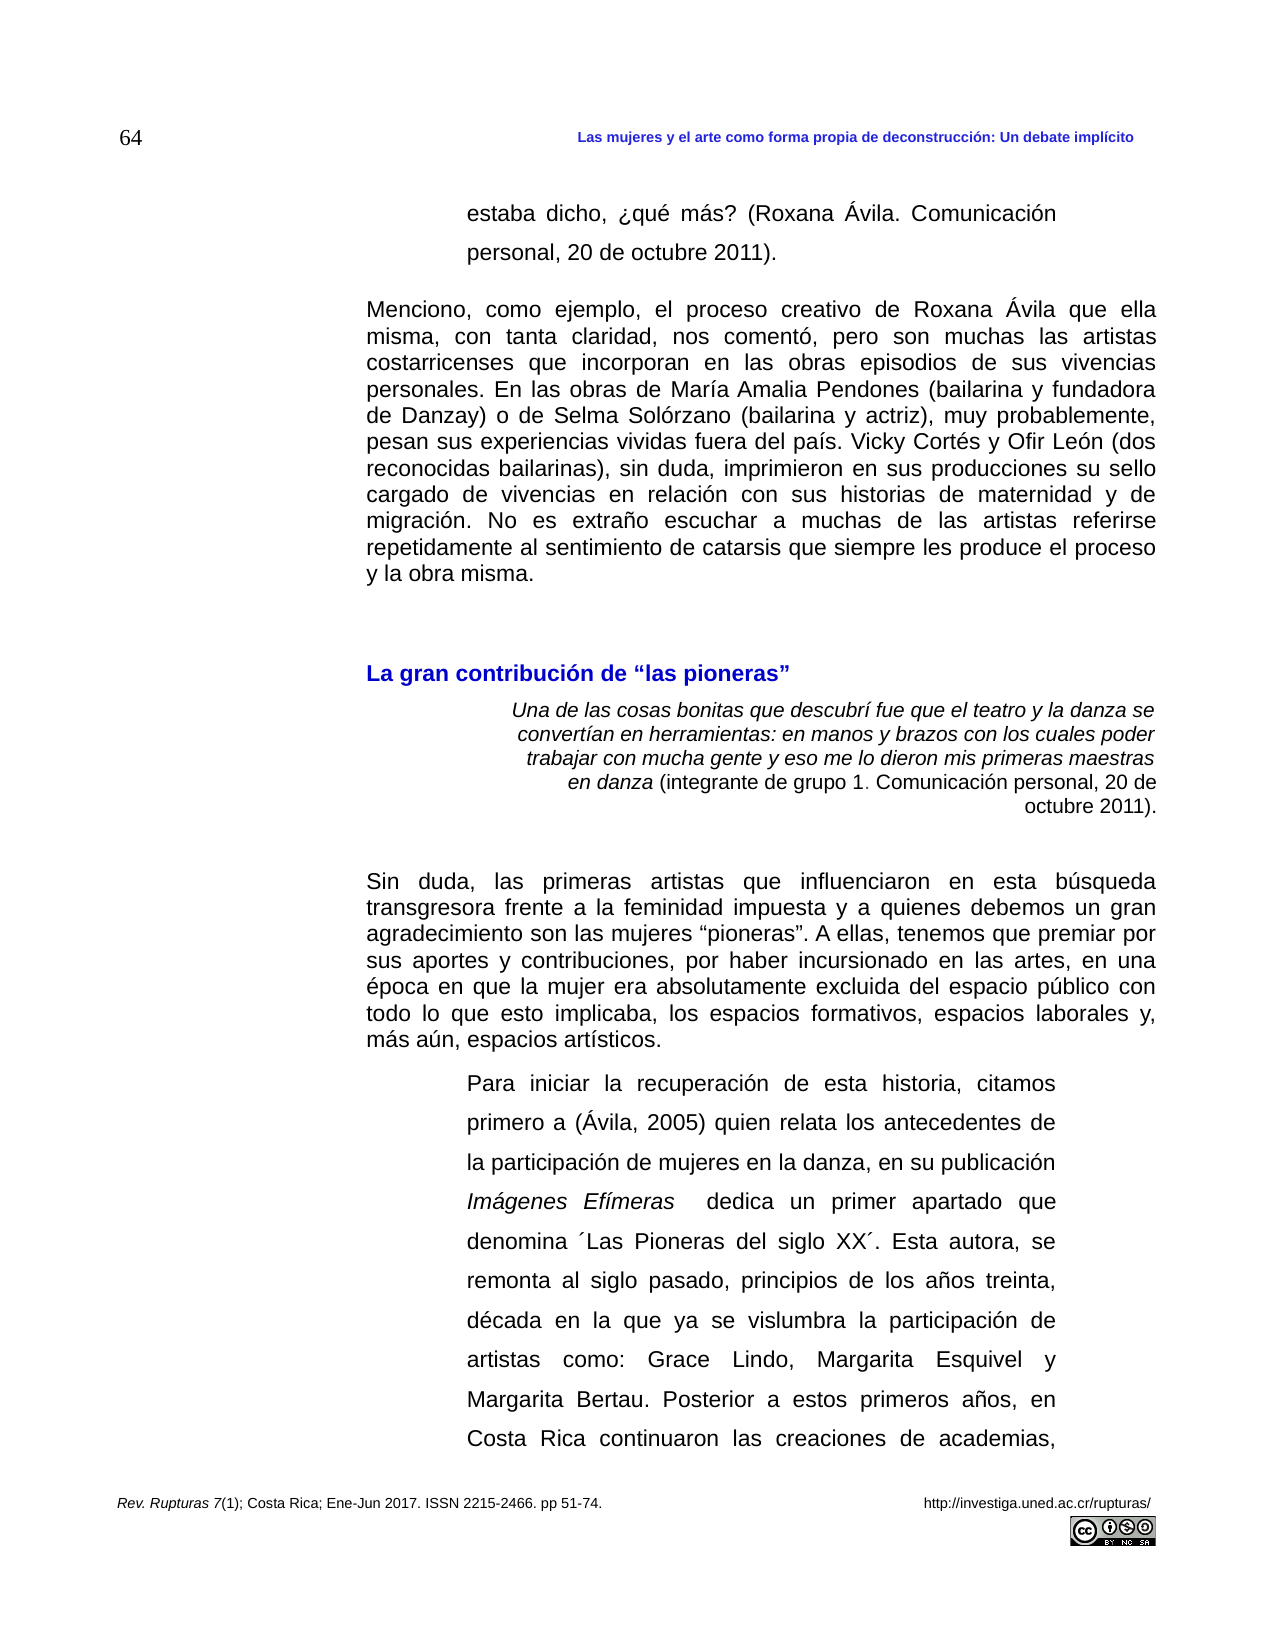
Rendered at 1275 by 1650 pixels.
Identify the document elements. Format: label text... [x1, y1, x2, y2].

text Una de las cosas bonitas que descubrí fue que el teatro y la danza se convertían en herramientas: en manos y brazos con los cuales poder trabajar con mucha gente y eso me lo dieron mis primeras maestras en danza (integrante de grupo 1. Comunicación personal, 20 de octubre 2011). [502, 698, 1157, 818]
text estaba dicho, ¿qué más? (Roxana Ávila. Comunicación personal, 20 de octubre 2011). [467, 200, 1056, 266]
text Menciono, como ejemplo, el proceso creativo de Roxana Ávila que ella misma, con tanta claridad, nos comentó, pero son muchas las artistas costarricenses que incorporan en las obras episodios de sus vivencias personales. En las obras de María Amalia Pendones (bailarina y fundadora de Danzay) o de Selma Solórzano (bailarina y actriz), muy probablemente, pesan sus experiencias vividas fuera del país. Vicky Cortés y Ofir León (dos reconocidas bailarinas), sin duda, imprimieron en sus producciones su sello cargado de vivencias en relación con sus historias de maternidad y de migración. No es extraño escuchar a muchas de las artistas referirse repetidamente al sentimiento de catarsis que siempre les produce el proceso y la obra misma. [366, 296, 1157, 586]
text Sin duda, las primeras artistas que influenciaron en esta búsqueda transgresora frente a la feminidad impuesta y a quienes debemos un gran agradecimiento son las mujeres “pioneras”. A ellas, tenemos que premiar por sus aportes y contribuciones, por haber incursionado en las artes, en una época en que la mujer era absolutamente excluida del espacio público con todo lo que esto implicaba, los espacios formativos, espacios laborales y, más aún, espacios artísticos. [366, 868, 1157, 1052]
subtitle La gran contribución de “las pioneras” [366, 660, 1157, 686]
picture [1070, 1516, 1156, 1546]
text Para iniciar la recuperación de esta historia, citamos primero a (Ávila, 2005) quien relata los antecedentes de la participación de mujeres en la danza, en su publicación Imágenes Efímeras dedica un primer apartado que denomina ´Las Pioneras del siglo XX´. Esta autora, se remonta al siglo pasado, principios de los años treinta, década en la que ya se vislumbra la participación de artistas como: Grace Lindo, Margarita Esquivel y Margarita Bertau. Posterior a estos primeros años, en Costa Rica continuaron las creaciones de academias, [467, 1070, 1056, 1452]
